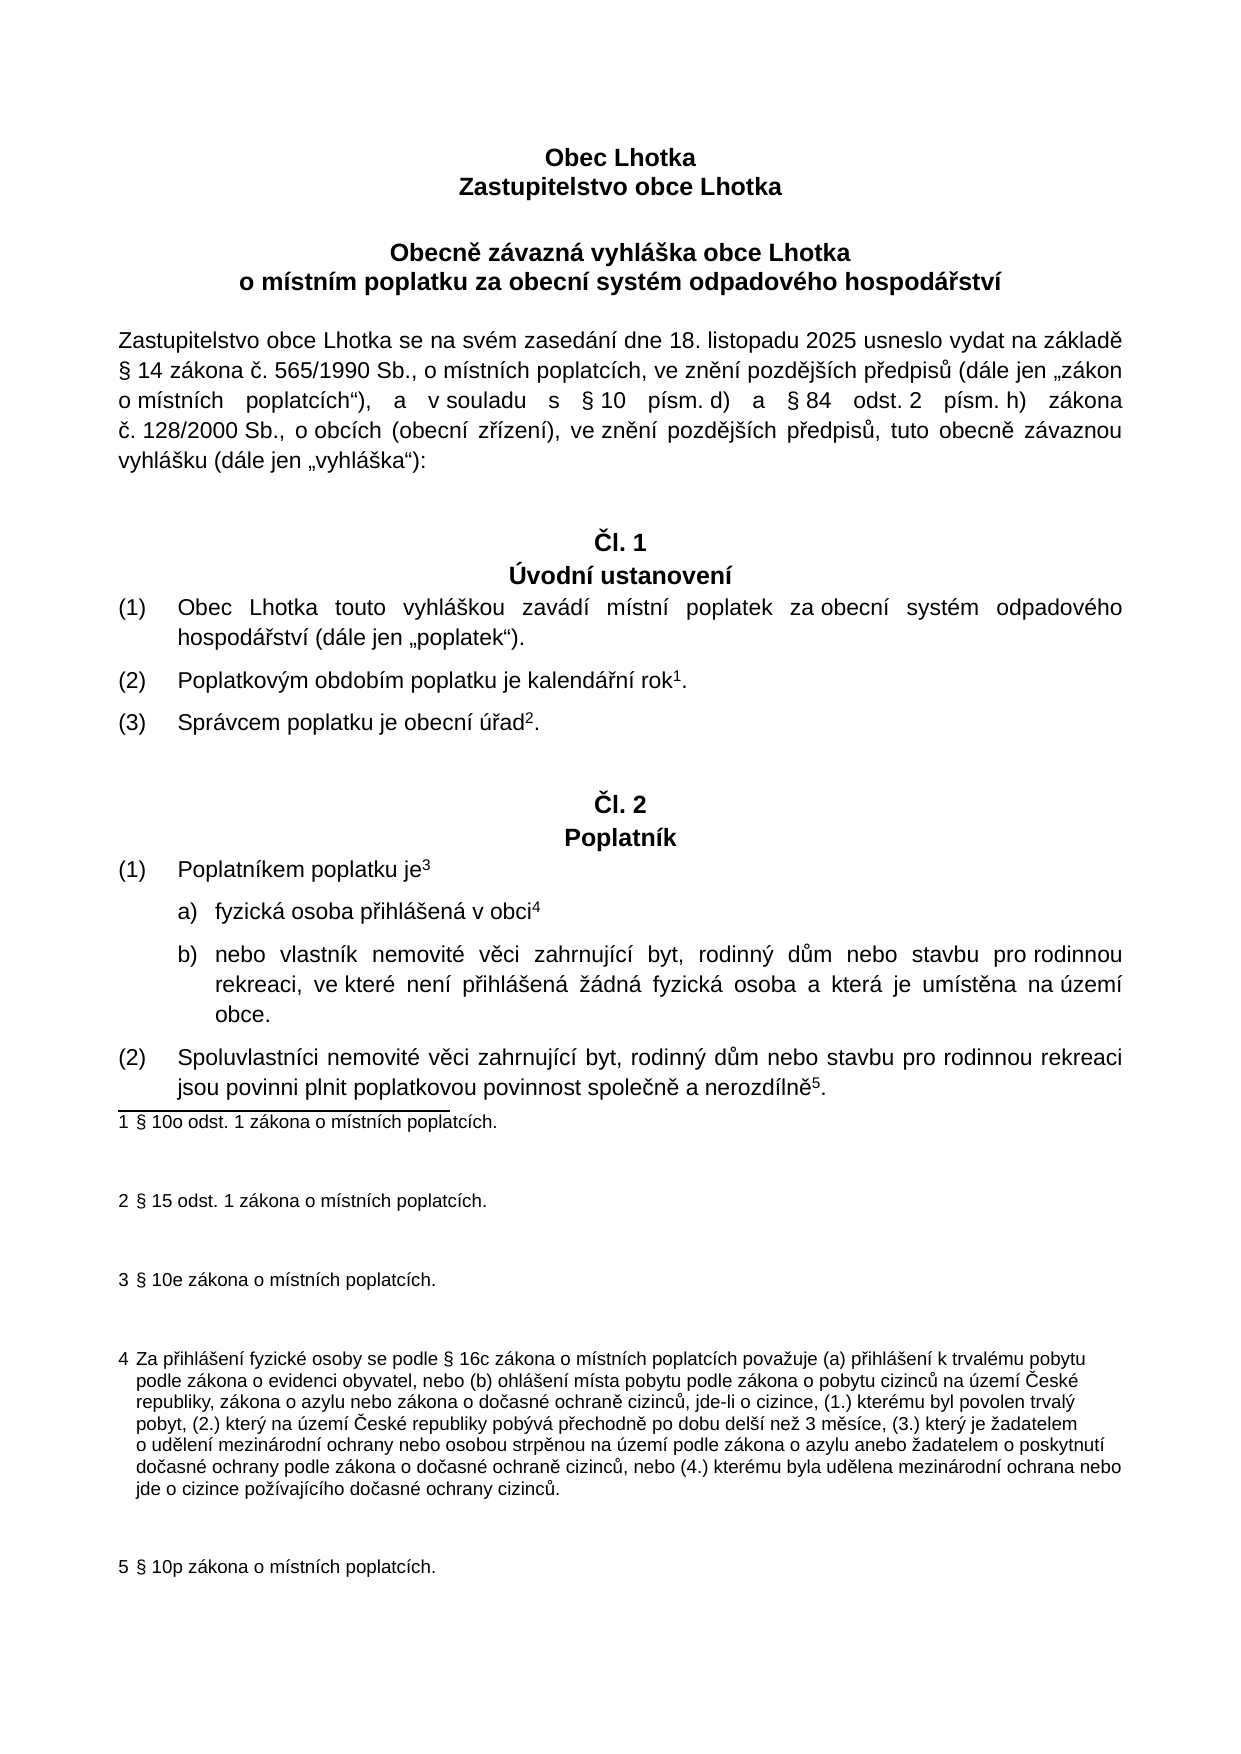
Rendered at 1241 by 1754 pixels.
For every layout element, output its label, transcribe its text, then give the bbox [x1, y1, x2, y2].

subtitle Čl. 2 Poplatník [118, 789, 1122, 851]
list Obec Lhotka touto vyhláškou zavádí místní poplatek za obecní systém odpadového hospodářství (dále jen „poplatek“). [118, 594, 1122, 650]
list Za přihlášení fyzické osoby se podle § 16c zákona o místních poplatcích považuje (a) přihlášení k trvalému pobytu podle zákona o evidenci obyvatel, nebo (b) ohlášení místa pobytu podle zákona o pobytu cizinců na území České republiky, zákona o azylu nebo zákona o dočasné ochraně cizinců, jde-li o cizince, (1.) kterému byl povolen trvalý pobyt, (2.) který na území České republiky pobývá přechodně po dobu delší než 3 měsíce, (3.) který je žadatelem o udělení mezinárodní ochrany nebo osobou strpěnou na území podle zákona o azylu anebo žadatelem o poskytnutí dočasné ochrany podle zákona o dočasné ochraně cizinců, nebo (4.) kterému byla udělena mezinárodní ochrana nebo jde o cizince požívajícího dočasné ochrany cizinců. [118, 1348, 1122, 1499]
text Obec Lhotka Zastupitelstvo obce Lhotka [118, 143, 1122, 201]
subtitle Čl. 1 Úvodní ustanovení [118, 528, 1122, 589]
list Správcem poplatku je obecní úřad. [118, 709, 1122, 736]
list Poplatkovým obdobím poplatku je kalendářní rok. [118, 667, 1122, 693]
list § 10o odst. 1 zákona o místních poplatcích. [118, 1111, 1122, 1132]
list nebo vlastník nemovité věci zahrnující byt, rodinný dům nebo stavbu pro rodinnou rekreaci, ve které není přihlášená žádná fyzická osoba a která je umístěna na území obce. [177, 941, 1122, 1028]
list § 15 odst. 1 zákona o místních poplatcích. [118, 1190, 1122, 1211]
list Poplatníkem poplatku je [118, 856, 1122, 882]
list § 10e zákona o místních poplatcích. [118, 1269, 1122, 1290]
list § 10p zákona o místních poplatcích. [118, 1556, 1122, 1578]
text Zastupitelstvo obce Lhotka se na svém zasedání dne 18. listopadu 2025 usneslo vydat na základě § 14 zákona č. 565/1990 Sb., o místních poplatcích, ve znění pozdějších předpisů (dále jen „zákon o místních poplatcích“), a v souladu s § 10 písm. d) a § 84 odst. 2 písm. h) zákona č. 128/2000 Sb., o obcích (obecní zřízení), ve znění pozdějších předpisů, tuto obecně závaznou vyhlášku (dále jen „vyhláška“): [118, 327, 1122, 474]
list fyzická osoba přihlášená v obci [177, 898, 1122, 925]
subtitle Obecně závazná vyhláška obce Lhotka o místním poplatku za obecní systém odpadového hospodářství [118, 238, 1122, 295]
list Spoluvlastníci nemovité věci zahrnující byt, rodinný dům nebo stavbu pro rodinnou rekreaci jsou povinni plnit poplatkovou povinnost společně a nerozdílně. [118, 1044, 1122, 1101]
